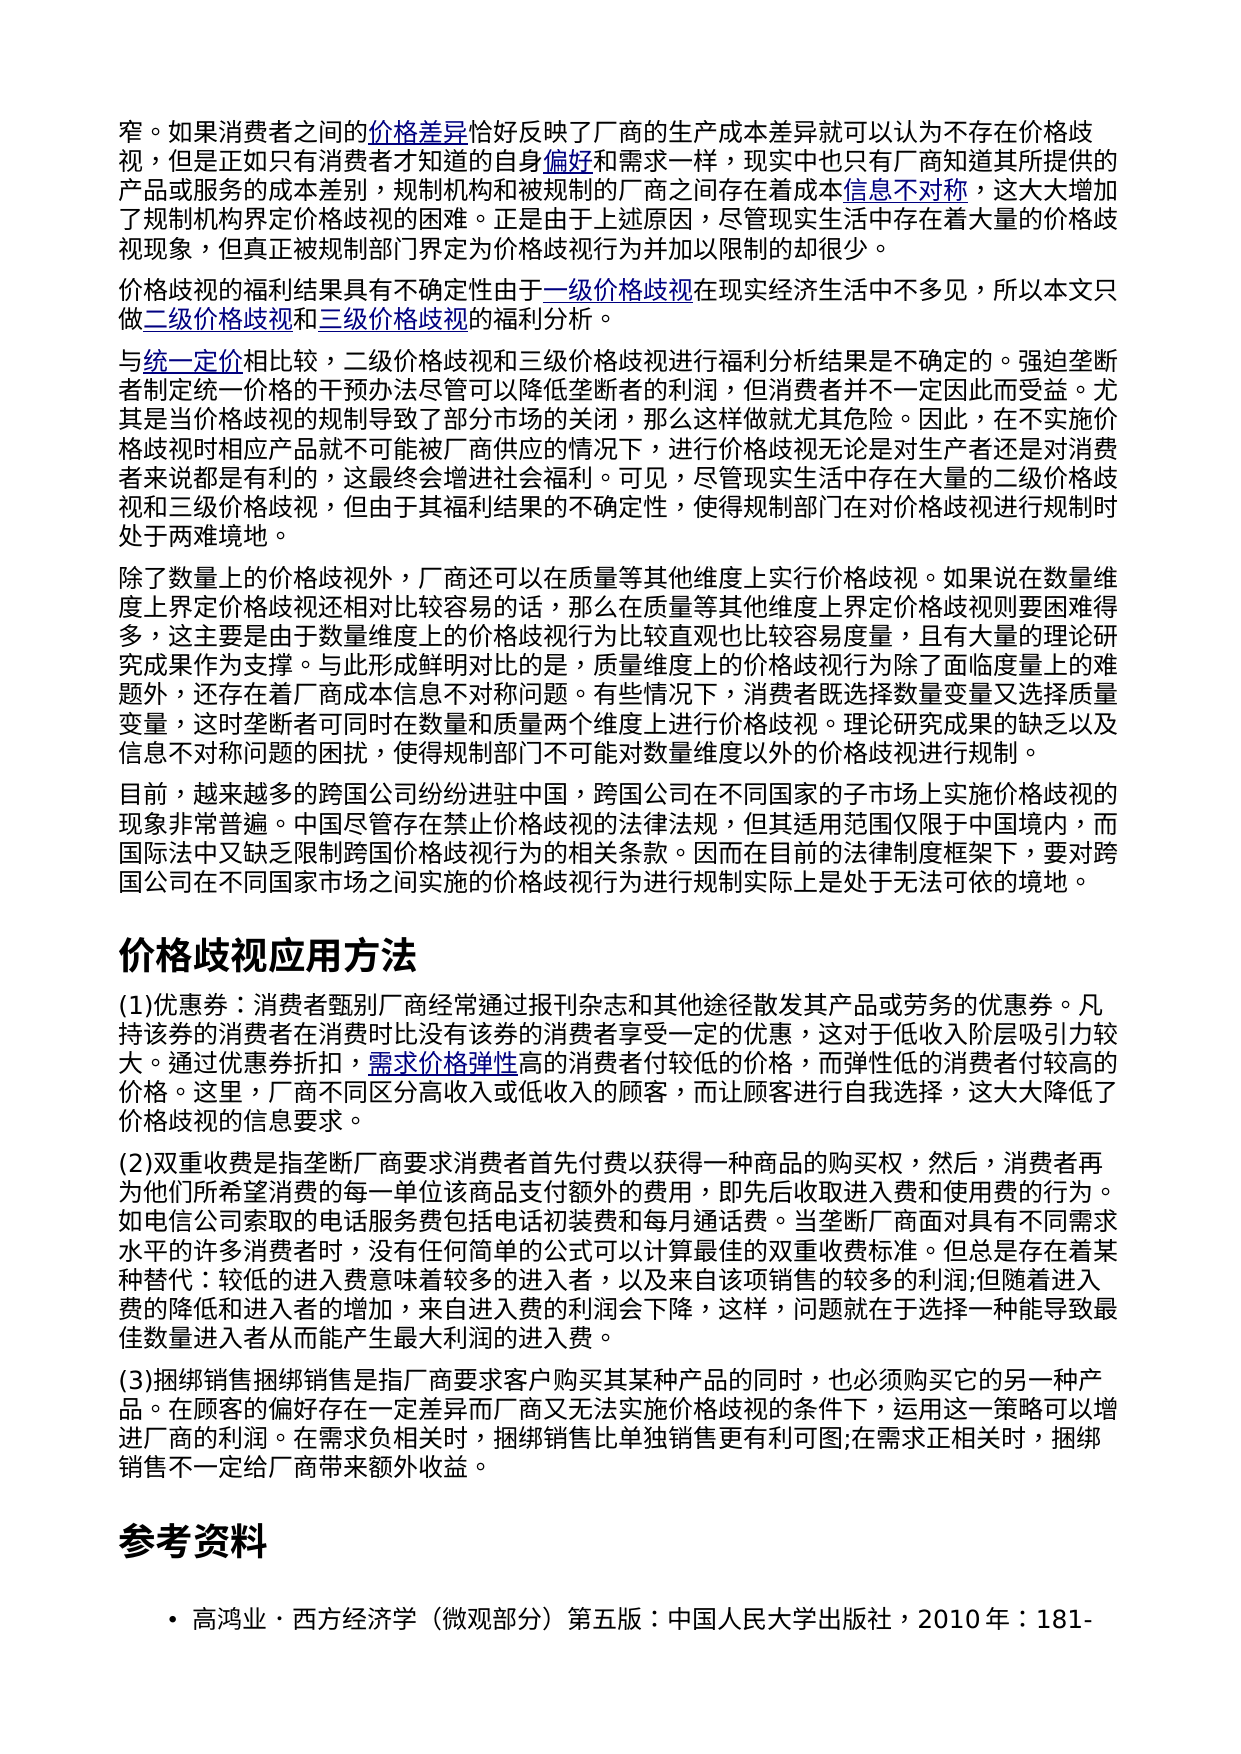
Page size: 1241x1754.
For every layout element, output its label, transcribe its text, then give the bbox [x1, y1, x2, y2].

list 高鸿业．西方经济学（微观部分）第五版：中国人民大学出版社，2010年：181- [177, 1606, 1122, 1635]
text 窄。如果消费者之间的价格差异恰好反映了厂商的生产成本差异就可以认为不存在价格歧视，但是正如只有消费者才知道的自身偏好和需求一样，现实中也只有厂商知道其所提供的产品或服务的成本差别，规制机构和被规制的厂商之间存在着成本信息不对称，这大大增加了规制机构界定价格歧视的困难。正是由于上述原因，尽管现实生活中存在着大量的价格歧视现象，但真正被规制部门界定为价格歧视行为并加以限制的却很少。 [118, 118, 1122, 264]
text 价格歧视的福利结果具有不确定性由于一级价格歧视在现实经济生活中不多见，所以本文只做二级价格歧视和三级价格歧视的福利分析。 [118, 276, 1122, 335]
text (3)捆绑销售捆绑销售是指厂商要求客户购买其某种产品的同时，也必须购买它的另一种产品。在顾客的偏好存在一定差异而厂商又无法实施价格歧视的条件下，运用这一策略可以增进厂商的利润。在需求负相关时，捆绑销售比单独销售更有利可图;在需求正相关时，捆绑销售不一定给厂商带来额外收益。 [118, 1366, 1122, 1483]
text 目前，越来越多的跨国公司纷纷进驻中国，跨国公司在不同国家的子市场上实施价格歧视的现象非常普遍。中国尽管存在禁止价格歧视的法律法规，但其适用范围仅限于中国境内，而国际法中又缺乏限制跨国价格歧视行为的相关条款。因而在目前的法律制度框架下，要对跨国公司在不同国家市场之间实施的价格歧视行为进行规制实际上是处于无法可依的境地。 [118, 781, 1122, 897]
text (1)优惠券：消费者甄别厂商经常通过报刊杂志和其他途径散发其产品或劳务的优惠券。凡持该券的消费者在消费时比没有该券的消费者享受一定的优惠，这对于低收入阶层吸引力较大。通过优惠券折扣，需求价格弹性高的消费者付较低的价格，而弹性低的消费者付较高的价格。这里，厂商不同区分高收入或低收入的顾客，而让顾客进行自我选择，这大大降低了价格歧视的信息要求。 [118, 991, 1122, 1137]
subtitle 参考资料 [118, 1520, 1122, 1564]
text 与统一定价相比较，二级价格歧视和三级价格歧视进行福利分析结果是不确定的。强迫垄断者制定统一价格的干预办法尽管可以降低垄断者的利润，但消费者并不一定因此而受益。尤其是当价格歧视的规制导致了部分市场的关闭，那么这样做就尤其危险。因此，在不实施价格歧视时相应产品就不可能被厂商供应的情况下，进行价格歧视无论是对生产者还是对消费者来说都是有利的，这最终会增进社会福利。可见，尽管现实生活中存在大量的二级价格歧视和三级价格歧视，但由于其福利结果的不确定性，使得规制部门在对价格歧视进行规制时处于两难境地。 [118, 347, 1122, 551]
text (2)双重收费是指垄断厂商要求消费者首先付费以获得一种商品的购买权，然后，消费者再为他们所希望消费的每一单位该商品支付额外的费用，即先后收取进入费和使用费的行为。如电信公司索取的电话服务费包括电话初装费和每月通话费。当垄断厂商面对具有不同需求水平的许多消费者时，没有任何简单的公式可以计算最佳的双重收费标准。但总是存在着某种替代：较低的进入费意味着较多的进入者，以及来自该项销售的较多的利润;但随着进入费的降低和进入者的增加，来自进入费的利润会下降，这样，问题就在于选择一种能导致最佳数量进入者从而能产生最大利润的进入费。 [118, 1149, 1122, 1353]
subtitle 价格歧视应用方法 [118, 935, 1122, 978]
text 除了数量上的价格歧视外，厂商还可以在质量等其他维度上实行价格歧视。如果说在数量维度上界定价格歧视还相对比较容易的话，那么在质量等其他维度上界定价格歧视则要困难得多，这主要是由于数量维度上的价格歧视行为比较直观也比较容易度量，且有大量的理论研究成果作为支撑。与此形成鲜明对比的是，质量维度上的价格歧视行为除了面临度量上的难题外，还存在着厂商成本信息不对称问题。有些情况下，消费者既选择数量变量又选择质量变量，这时垄断者可同时在数量和质量两个维度上进行价格歧视。理论研究成果的缺乏以及信息不对称问题的困扰，使得规制部门不可能对数量维度以外的价格歧视进行规制。 [118, 564, 1122, 768]
